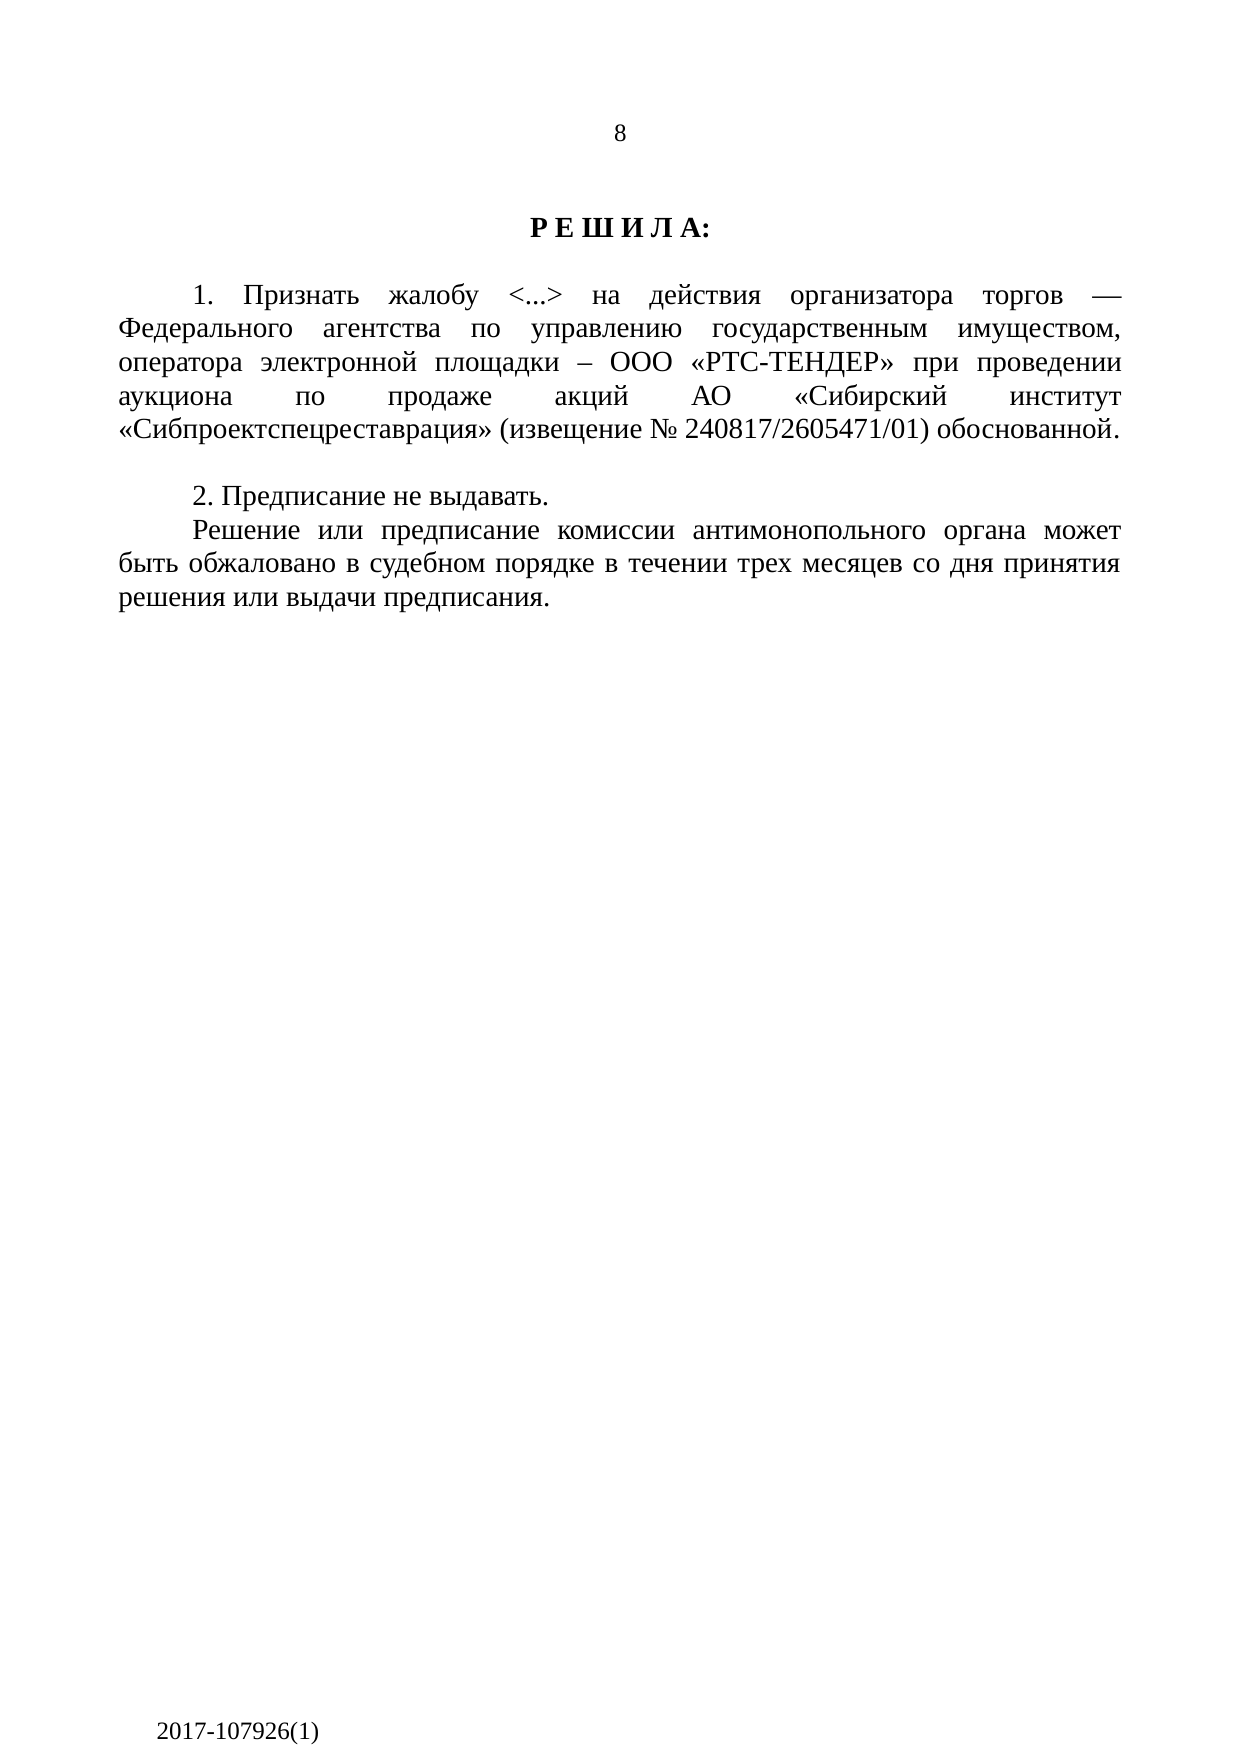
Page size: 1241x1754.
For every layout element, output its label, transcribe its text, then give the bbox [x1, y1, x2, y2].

text Решение или предписание комиссии антимонопольного органа может быть обжаловано в судебном порядке в течении трех месяцев со дня принятия решения или выдачи предписания. [118, 512, 1122, 612]
text Р Е Ш И Л А: [118, 210, 1122, 243]
text 2. Предписание не выдавать. [118, 478, 1122, 512]
text 1. Признать жалобу <...> на действия организатора торгов — Федерального агентства по управлению государственным имуществом, оператора электронной площадки – ООО «РТС-ТЕНДЕР» при проведении аукциона по продаже акций АО «Сибирский институт «Сибпроектспецреставрация» (извещение № 240817/2605471/01) обоснованной. [118, 277, 1122, 445]
